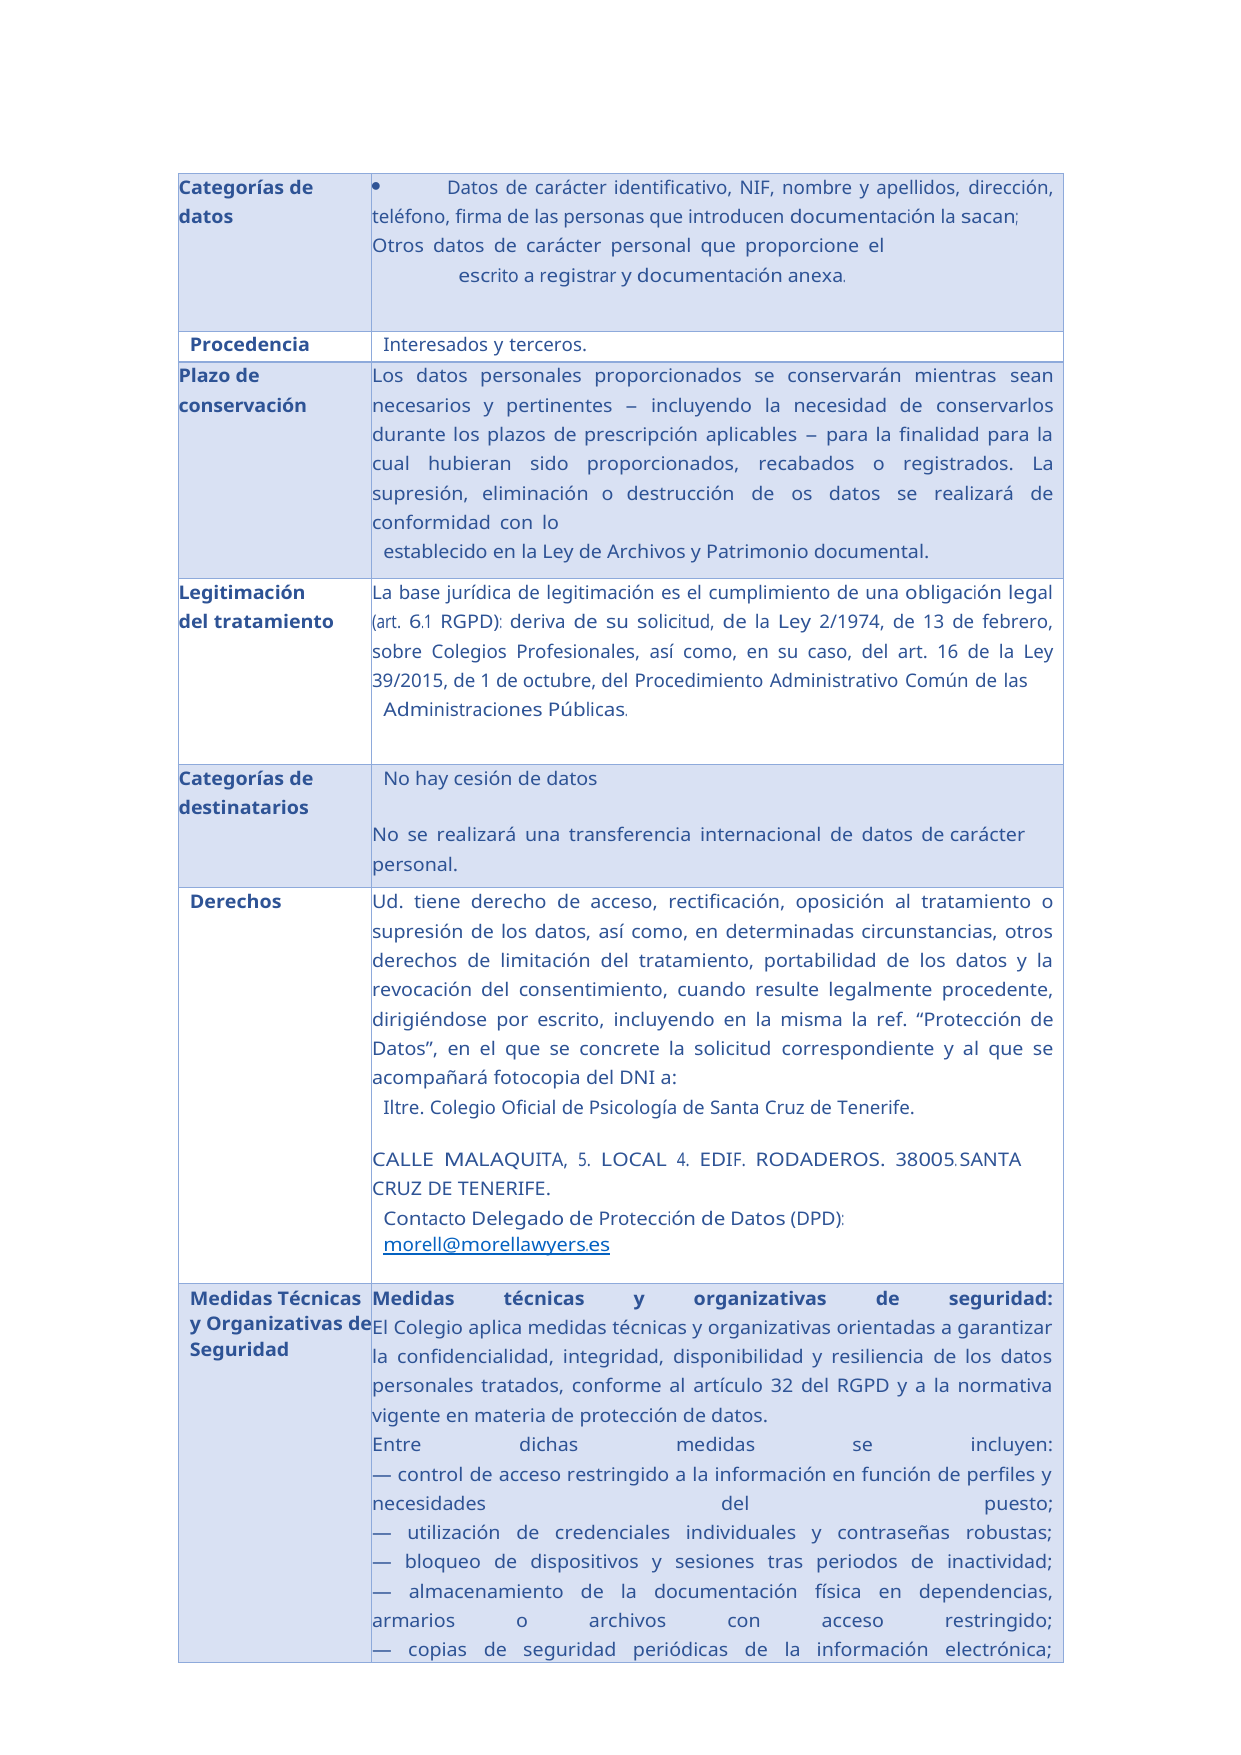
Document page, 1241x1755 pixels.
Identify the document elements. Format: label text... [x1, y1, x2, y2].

table_cell No hay cesión de datos No se realizará una transferencia internacional de datos de carácter personal. [372, 765, 1063, 887]
table_cell Categorías de destinatarios [179, 765, 371, 887]
table_cell Derechos [179, 888, 371, 1283]
table_cell La base jurídica de legitimación es el cumplimiento de una obligación legal (art. 6.1 RGPD): deriva de su solicitud, de la Ley 2/1974, de 13 de febrero, sobre Colegios Profesionales, así como, en su caso, del art. 16 de la Ley 39/2015, de 1 de octubre, del Procedimiento Administrativo Común de las Administraciones Públicas. [372, 579, 1063, 764]
table_cell Procedencia [179, 332, 371, 361]
table_cell Plazo de conservación [179, 363, 371, 578]
table_cell Categorías de datos [179, 174, 371, 331]
table_cell Medidas Técnicas y Organizativas de Seguridad [179, 1284, 371, 1662]
table_cell Ud. tiene derecho de acceso, rectificación, oposición al tratamiento o supresión de los datos, así como, en determinadas circunstancias, otros derechos de limitación del tratamiento, portabilidad de los datos y la revocación del consentimiento, cuando resulte legalmente procedente, dirigiéndose por escrito, incluyendo en la misma la ref. “Protección de Datos”, en el que se concrete la solicitud correspondiente y al que se acompañará fotocopia del DNI a: Iltre. Colegio Oficial de Psicología de Santa Cruz de Tenerife. CALLE MALAQUITA, 5. LOCAL 4. EDIF. RODADEROS. 38005. SANTA CRUZ DE TENERIFE. Contacto Delegado de Protección de Datos (DPD): morell@morellawyers.es [372, 888, 1063, 1283]
table_cell Medidas técnicas y organizativas de seguridad: El Colegio aplica medidas técnicas y organizativas orientadas a garantizar la confidencialidad, integridad, disponibilidad y resiliencia de los datos personales tratados, conforme al artículo 32 del RGPD y a la normativa vigente en materia de protección de datos. Entre dichas medidas se incluyen: — control de acceso restringido a la información en función de perfiles y necesidades del puesto; — utilización de credenciales individuales y contraseñas robustas; — bloqueo de dispositivos y sesiones tras periodos de inactividad; — almacenamiento de la documentación física en dependencias, armarios o archivos con acceso restringido; — copias de seguridad periódicas de la información electrónica; [372, 1284, 1063, 1662]
table_cell Legitimación del tratamiento [179, 579, 371, 764]
table_cell Los datos personales proporcionados se conservarán mientras sean necesarios y pertinentes – incluyendo la necesidad de conservarlos durante los plazos de prescripción aplicables – para la finalidad para la cual hubieran sido proporcionados, recabados o registrados. La supresión, eliminación o destrucción de os datos se realizará de conformidad con lo establecido en la Ley de Archivos y Patrimonio documental. [372, 363, 1063, 578]
table_cell Datos de carácter identificativo, NIF, nombre y apellidos, dirección, teléfono, firma de las personas que introducen documentación la sacan; Otros datos de carácter personal que proporcione el escrito a registrar y documentación anexa. [372, 174, 1063, 331]
table_cell Interesados y terceros. [372, 332, 1063, 361]
